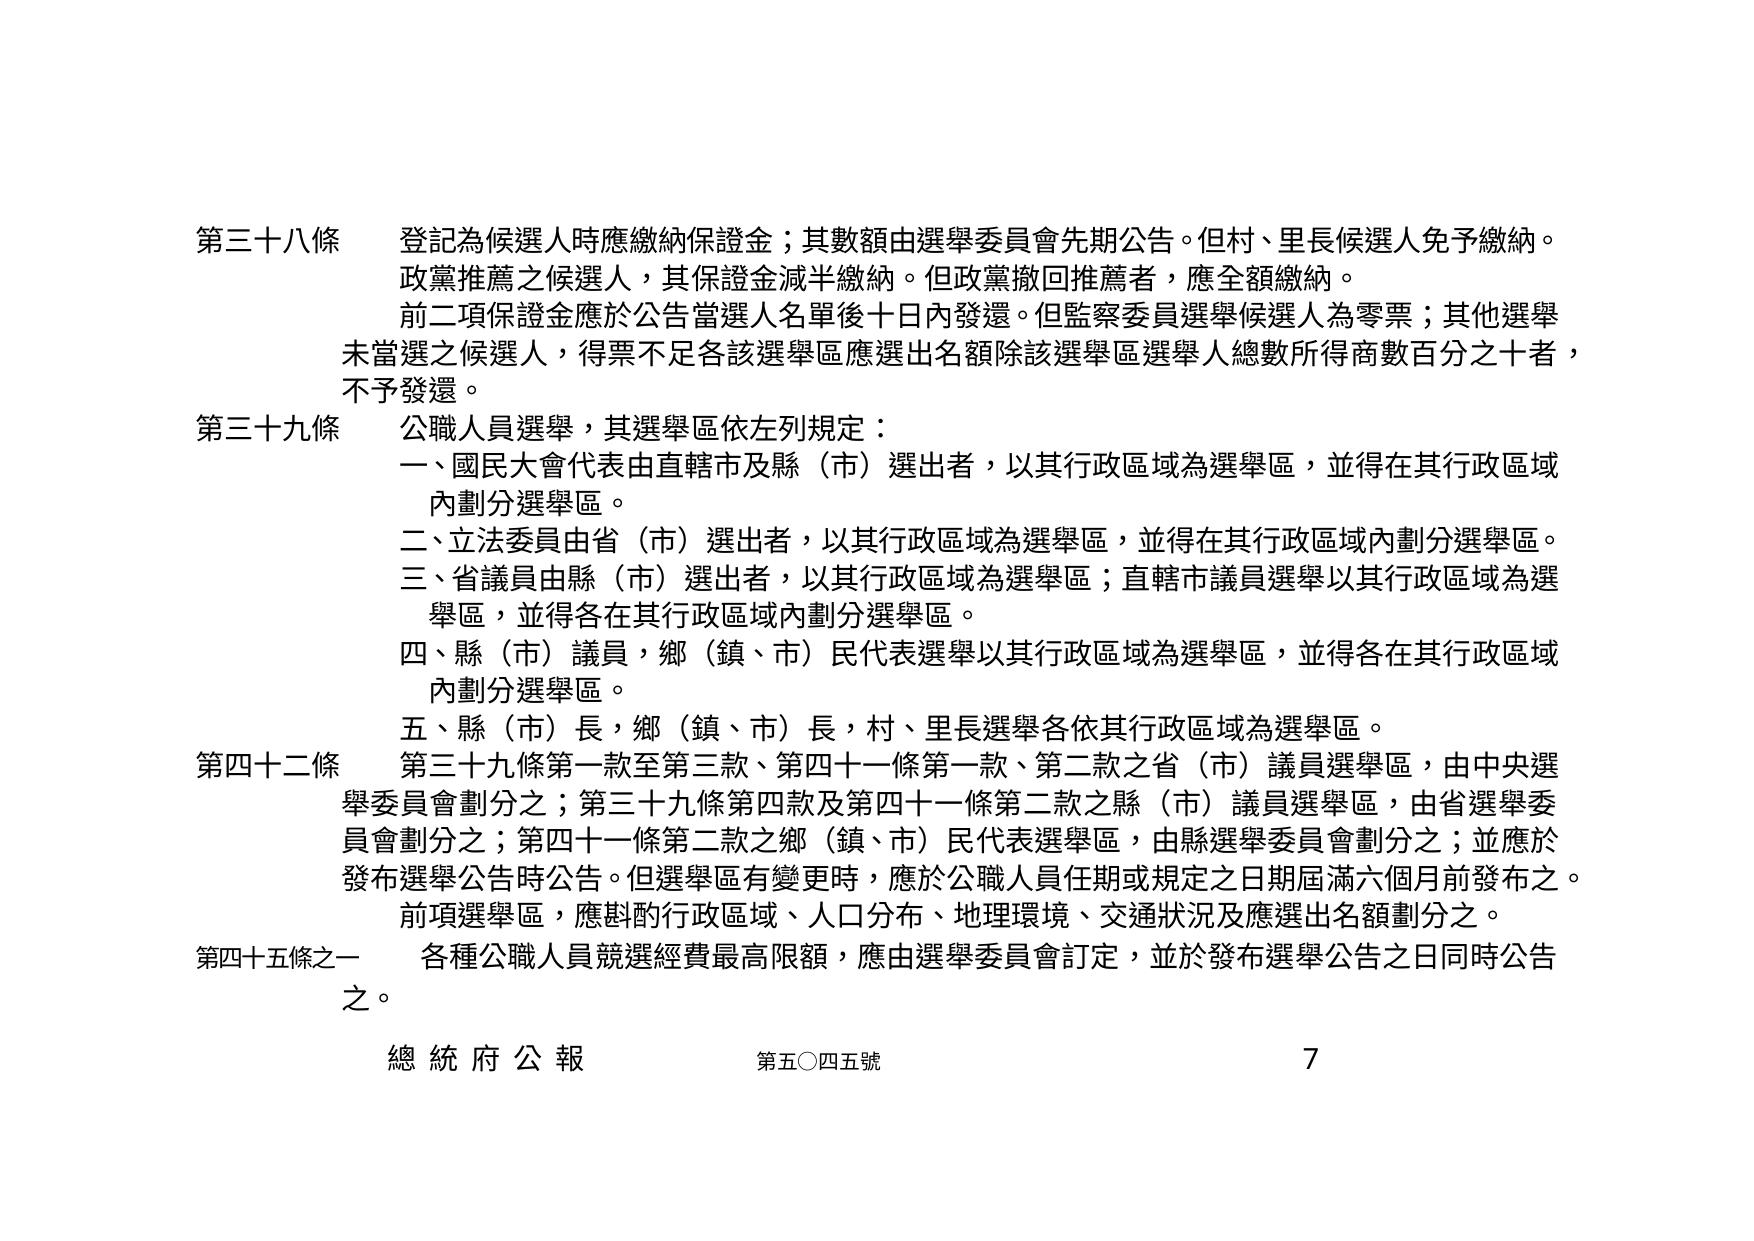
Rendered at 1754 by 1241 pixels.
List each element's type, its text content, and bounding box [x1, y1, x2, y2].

text 前二項保證金應於公告當選人名單後十日內發還。但監察委員選舉候選人為零票；其他選舉未當選之候選人，得票不足各該選舉區應選出名額除該選舉區選舉人總數所得商數百分之十者，不予發還。 [341, 297, 1559, 409]
text 第三十八條 登記為候選人時應繳納保證金；其數額由選舉委員會先期公告。但村、里長候選人免予繳納。 [195, 222, 1559, 259]
text 五、縣（市）長，鄉（鎮、市）長，村、里長選舉各依其行政區域為選舉區。 [399, 709, 1559, 747]
text 三、省議員由縣（市）選出者，以其行政區域為選舉區；直轄市議員選舉以其行政區域為選舉區，並得各在其行政區域內劃分選舉區。 [399, 559, 1559, 634]
text 四、縣（市）議員，鄉（鎮、市）民代表選舉以其行政區域為選舉區，並得各在其行政區域內劃分選舉區。 [399, 634, 1559, 709]
text 第四十五條之一 各種公職人員競選經費最高限額，應由選舉委員會訂定，並於發布選舉公告之日同時公告之。 [195, 934, 1559, 1017]
text 政黨推薦之候選人，其保證金減半繳納。但政黨撤回推薦者，應全額繳納。 [341, 259, 1559, 297]
text 二、立法委員由省（市）選出者，以其行政區域為選舉區，並得在其行政區域內劃分選舉區。 [399, 522, 1559, 559]
text 第三十九條 公職人員選舉，其選舉區依左列規定： [195, 409, 1559, 447]
text 前項選舉區，應斟酌行政區域、人口分布、地理環境、交通狀況及應選出名額劃分之。 [341, 897, 1559, 934]
text 一、國民大會代表由直轄市及縣（市）選出者，以其行政區域為選舉區，並得在其行政區域內劃分選舉區。 [399, 447, 1559, 522]
text 第四十二條 第三十九條第一款至第三款、第四十一條第一款、第二款之省（市）議員選舉區，由中央選舉委員會劃分之；第三十九條第四款及第四十一條第二款之縣（市）議員選舉區，由省選舉委員會劃分之；第四十一條第二款之鄉（鎮、市）民代表選舉區，由縣選舉委員會劃分之；並應於發布選舉公告時公告。但選舉區有變更時，應於公職人員任期或規定之日期屆滿六個月前發布之。 [195, 747, 1559, 897]
